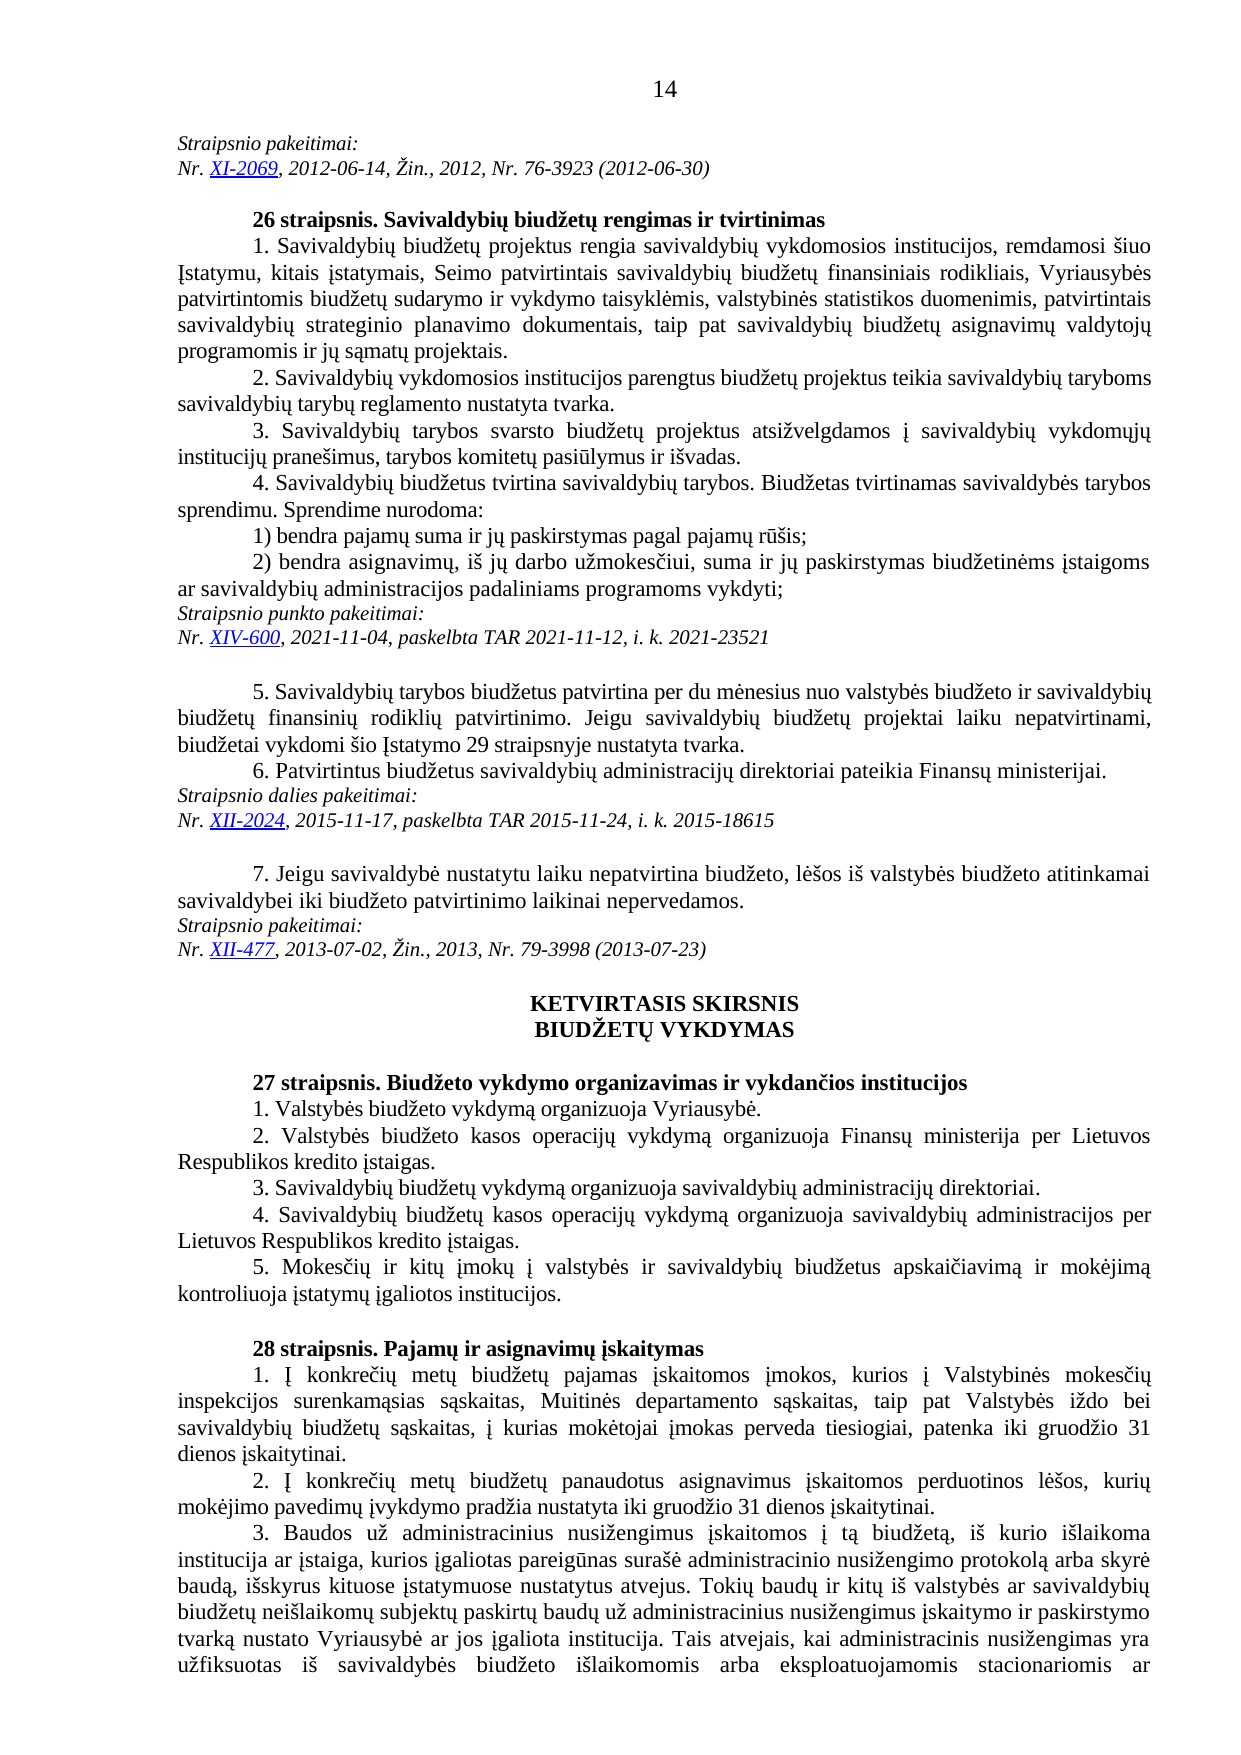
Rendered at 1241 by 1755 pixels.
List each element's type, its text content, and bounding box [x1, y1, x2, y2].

text 26 straipsnis. Savivaldybių biudžetų rengimas ir tvirtinimas [252, 206, 1152, 232]
text Nr. XII-477, 2013-07-02, Žin., 2013, Nr. 79-3998 (2013-07-23) [177, 937, 1152, 961]
text 7. Jeigu savivaldybė nustatytu laiku nepatvirtina biudžeto, lėšos iš valstybės biudžeto atitinkamai savivaldybei iki biudžeto patvirtinimo laikinai nepervedamos. [177, 860, 1152, 913]
text 3. Baudos už administracinius nusižengimus įskaitomos į tą biudžetą, iš kurio išlaikoma institucija ar įstaiga, kurios įgaliotas pareigūnas surašė administracinio nusižengimo protokolą arba skyrė baudą, išskyrus kituose įstatymuose nustatytus atvejus. Tokių baudų ir kitų iš valstybės ar savivaldybių biudžetų neišlaikomų subjektų paskirtų baudų už administracinius nusižengimus įskaitymo ir paskirstymo tvarką nustato Vyriausybė ar jos įgaliota institucija. Tais atvejais, kai administracinis nusižengimas yra užfiksuotas iš savivaldybės biudžeto išlaikomomis arba eksploatuojamomis stacionariomis ar [177, 1519, 1152, 1677]
text Straipsnio pakeitimai: [177, 913, 1152, 937]
text 3. Savivaldybių biudžetų vykdymą organizuoja savivaldybių administracijų direktoriai. [177, 1174, 1152, 1201]
text Nr. XI-2069, 2012-06-14, Žin., 2012, Nr. 76-3923 (2012-06-30) [177, 155, 1152, 179]
text 27 straipsnis. Biudžeto vykdymo organizavimas ir vykdančios institucijos [252, 1069, 1152, 1095]
text 1) bendra pajamų suma ir jų paskirstymas pagal pajamų rūšis; [177, 522, 1152, 548]
text 2) bendra asignavimų, iš jų darbo užmokesčiui, suma ir jų paskirstymas biudžetinėms įstaigoms ar savivaldybių administracijos padaliniams programoms vykdyti; [177, 548, 1152, 601]
text 2. Į konkrečių metų biudžetų panaudotus asignavimus įskaitomos perduotinos lėšos, kurių mokėjimo pavedimų įvykdymo pradžia nustatyta iki gruodžio 31 dienos įskaitytinai. [177, 1467, 1152, 1519]
text Straipsnio punkto pakeitimai: [177, 601, 1152, 625]
text 1. Savivaldybių biudžetų projektus rengia savivaldybių vykdomosios institucijos, remdamosi šiuo Įstatymu, kitais įstatymais, Seimo patvirtintais savivaldybių biudžetų finansiniais rodikliais, Vyriausybės patvirtintomis biudžetų sudarymo ir vykdymo taisyklėmis, valstybinės statistikos duomenimis, patvirtintais savivaldybių strateginio planavimo dokumentais, taip pat savivaldybių biudžetų asignavimų valdytojų programomis ir jų sąmatų projektais. [177, 232, 1152, 364]
text 2. Valstybės biudžeto kasos operacijų vykdymą organizuoja Finansų ministerija per Lietuvos Respublikos kredito įstaigas. [177, 1122, 1152, 1174]
text 1. Į konkrečių metų biudžetų pajamas įskaitomos įmokos, kurios į Valstybinės mokesčių inspekcijos surenkamąsias sąskaitas, Muitinės departamento sąskaitas, taip pat Valstybės iždo bei savivaldybių biudžetų sąskaitas, į kurias mokėtojai įmokas perveda tiesiogiai, patenka iki gruodžio 31 dienos įskaitytinai. [177, 1361, 1152, 1467]
text 6. Patvirtintus biudžetus savivaldybių administracijų direktoriai pateikia Finansų ministerijai. [177, 757, 1152, 783]
text Nr. XII-2024, 2015-11-17, paskelbta TAR 2015-11-24, i. k. 2015-18615 [177, 807, 1152, 832]
text KETVIRTASIS SKIRSNIS [177, 990, 1152, 1016]
text 28 straipsnis. Pajamų ir asignavimų įskaitymas [177, 1335, 1152, 1361]
text Straipsnio dalies pakeitimai: [177, 783, 1152, 807]
text Nr. XIV-600, 2021-11-04, paskelbta TAR 2021-11-12, i. k. 2021-23521 [177, 625, 1152, 649]
text 4. Savivaldybių biudžetų kasos operacijų vykdymą organizuoja savivaldybių administracijos per Lietuvos Respublikos kredito įstaigas. [177, 1201, 1152, 1253]
text 5. Savivaldybių tarybos biudžetus patvirtina per du mėnesius nuo valstybės biudžeto ir savivaldybių biudžetų finansinių rodiklių patvirtinimo. Jeigu savivaldybių biudžetų projektai laiku nepatvirtinami, biudžetai vykdomi šio Įstatymo 29 straipsnyje nustatyta tvarka. [177, 678, 1152, 757]
text 5. Mokesčių ir kitų įmokų į valstybės ir savivaldybių biudžetus apskaičiavimą ir mokėjimą kontroliuoja įstatymų įgaliotos institucijos. [177, 1253, 1152, 1306]
text 4. Savivaldybių biudžetus tvirtina savivaldybių tarybos. Biudžetas tvirtinamas savivaldybės tarybos sprendimu. Sprendime nurodoma: [177, 469, 1152, 522]
text 3. Savivaldybių tarybos svarsto biudžetų projektus atsižvelgdamos į savivaldybių vykdomųjų institucijų pranešimus, tarybos komitetų pasiūlymus ir išvadas. [177, 417, 1152, 469]
text 1. Valstybės biudžeto vykdymą organizuoja Vyriausybė. [177, 1095, 1152, 1122]
text BIUDŽETŲ VYKDYMAS [177, 1016, 1152, 1043]
text Straipsnio pakeitimai: [177, 131, 1152, 155]
text 2. Savivaldybių vykdomosios institucijos parengtus biudžetų projektus teikia savivaldybių taryboms savivaldybių tarybų reglamento nustatyta tvarka. [177, 364, 1152, 417]
